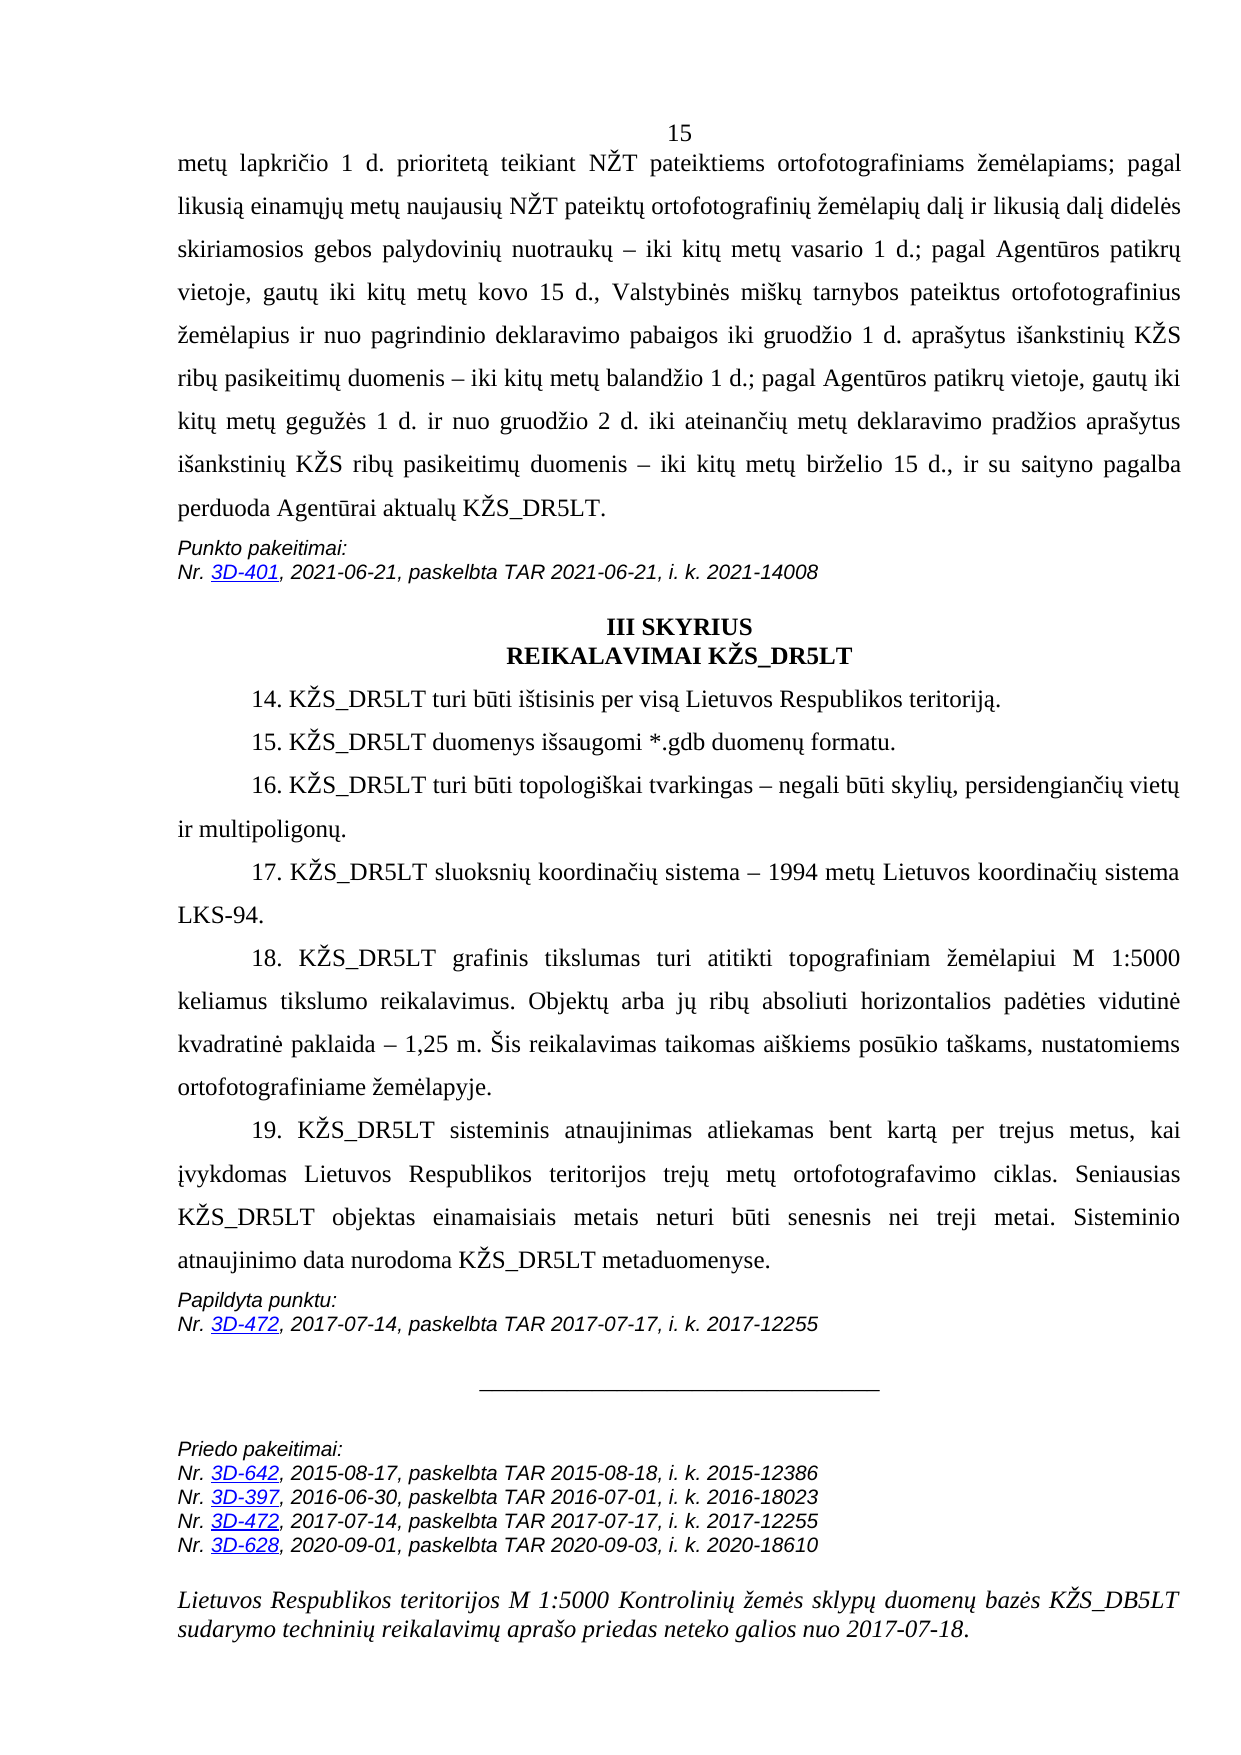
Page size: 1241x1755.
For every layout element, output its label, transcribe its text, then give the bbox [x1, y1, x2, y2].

text Nr. 3D-628, 2020-09-01, paskelbta TAR 2020-09-03, i. k. 2020-18610 [177, 1532, 1181, 1556]
text 18. KŽS_DR5LT grafinis tikslumas turi atitikti topografiniam žemėlapiui M 1:5000 keliamus tikslumo reikalavimus. Objektų arba jų ribų absoliuti horizontalios padėties vidutinė kvadratinė paklaida – 1,25 m. Šis reikalavimas taikomas aiškiems posūkio taškams, nustatomiems ortofotografiniame žemėlapyje. [177, 943, 1181, 1101]
text 16. KŽS_DR5LT turi būti topologiškai tvarkingas – negali būti skylių, persidengiančių vietų ir multipoligonų. [177, 771, 1181, 842]
text Nr. 3D-472, 2017-07-14, paskelbta TAR 2017-07-17, i. k. 2017-12255 [177, 1312, 1181, 1336]
text Lietuvos Respublikos teritorijos M 1:5000 kontrolinių žemės sklypų duomenų bazės KŽS_DB5LT sudarymo techninių reikalavimų aprašo priedas neteko galios nuo 2017-07-18. [177, 1585, 1181, 1643]
text Papildyta punktu: [177, 1288, 1181, 1312]
text 14. KŽS_DR5LT turi būti ištisinis per visą Lietuvos Respublikos teritoriją. [177, 684, 1181, 713]
text Nr. 3D-401, 2021-06-21, paskelbta TAR 2021-06-21, i. k. 2021-14008 [177, 560, 1181, 584]
text Nr. 3D-397, 2016-06-30, paskelbta TAR 2016-07-01, i. k. 2016-18023 [177, 1484, 1181, 1508]
text REIKALAVIMAI KŽS_DR5LT [177, 641, 1181, 670]
text 17. KŽS_DR5LT sluoksnių koordinačių sistema – 1994 metų Lietuvos koordinačių sistema LKS-94. [177, 857, 1181, 929]
text Punkto pakeitimai: [177, 536, 1181, 560]
text 19. KŽS_DR5LT sisteminis atnaujinimas atliekamas bent kartą per trejus metus, kai įvykdomas Lietuvos Respublikos teritorijos trejų metų ortofotografavimo ciklas. Seniausias KŽS_DR5LT objektas einamaisiais metais neturi būti senesnis nei treji metai. Sisteminio atnaujinimo data nurodoma KŽS_DR5LT metaduomenyse. [177, 1116, 1181, 1274]
text III SKYRIUS [177, 612, 1181, 641]
text ________________________________ [177, 1365, 1181, 1393]
text Nr. 3D-472, 2017-07-14, paskelbta TAR 2017-07-17, i. k. 2017-12255 [177, 1508, 1181, 1532]
text Priedo pakeitimai: [177, 1437, 1181, 1461]
text metų lapkričio 1 d. prioritetą teikiant NŽT pateiktiems ortofotografiniams žemėlapiams; pagal likusią einamųjų metų naujausių NŽT pateiktų ortofotografinių žemėlapių dalį ir likusią dalį didelės skiriamosios gebos palydovinių nuotraukų – iki kitų metų vasario 1 d.; pagal Agentūros patikrų vietoje, gautų iki kitų metų kovo 15 d., Valstybinės miškų tarnybos pateiktus ortofotografinius žemėlapius ir nuo pagrindinio deklaravimo pabaigos iki gruodžio 1 d. aprašytus išankstinių KŽS ribų pasikeitimų duomenis – iki kitų metų balandžio 1 d.; pagal Agentūros patikrų vietoje, gautų iki kitų metų gegužės 1 d. ir nuo gruodžio 2 d. iki ateinančių metų deklaravimo pradžios aprašytus išankstinių KŽS ribų pasikeitimų duomenis – iki kitų metų birželio 15 d., ir su saityno pagalba perduoda Agentūrai aktualų KŽS_DR5LT. [177, 148, 1181, 521]
text 15. KŽS_DR5LT duomenys išsaugomi *.gdb duomenų formatu. [177, 727, 1181, 756]
text Nr. 3D-642, 2015-08-17, paskelbta TAR 2015-08-18, i. k. 2015-12386 [177, 1461, 1181, 1484]
